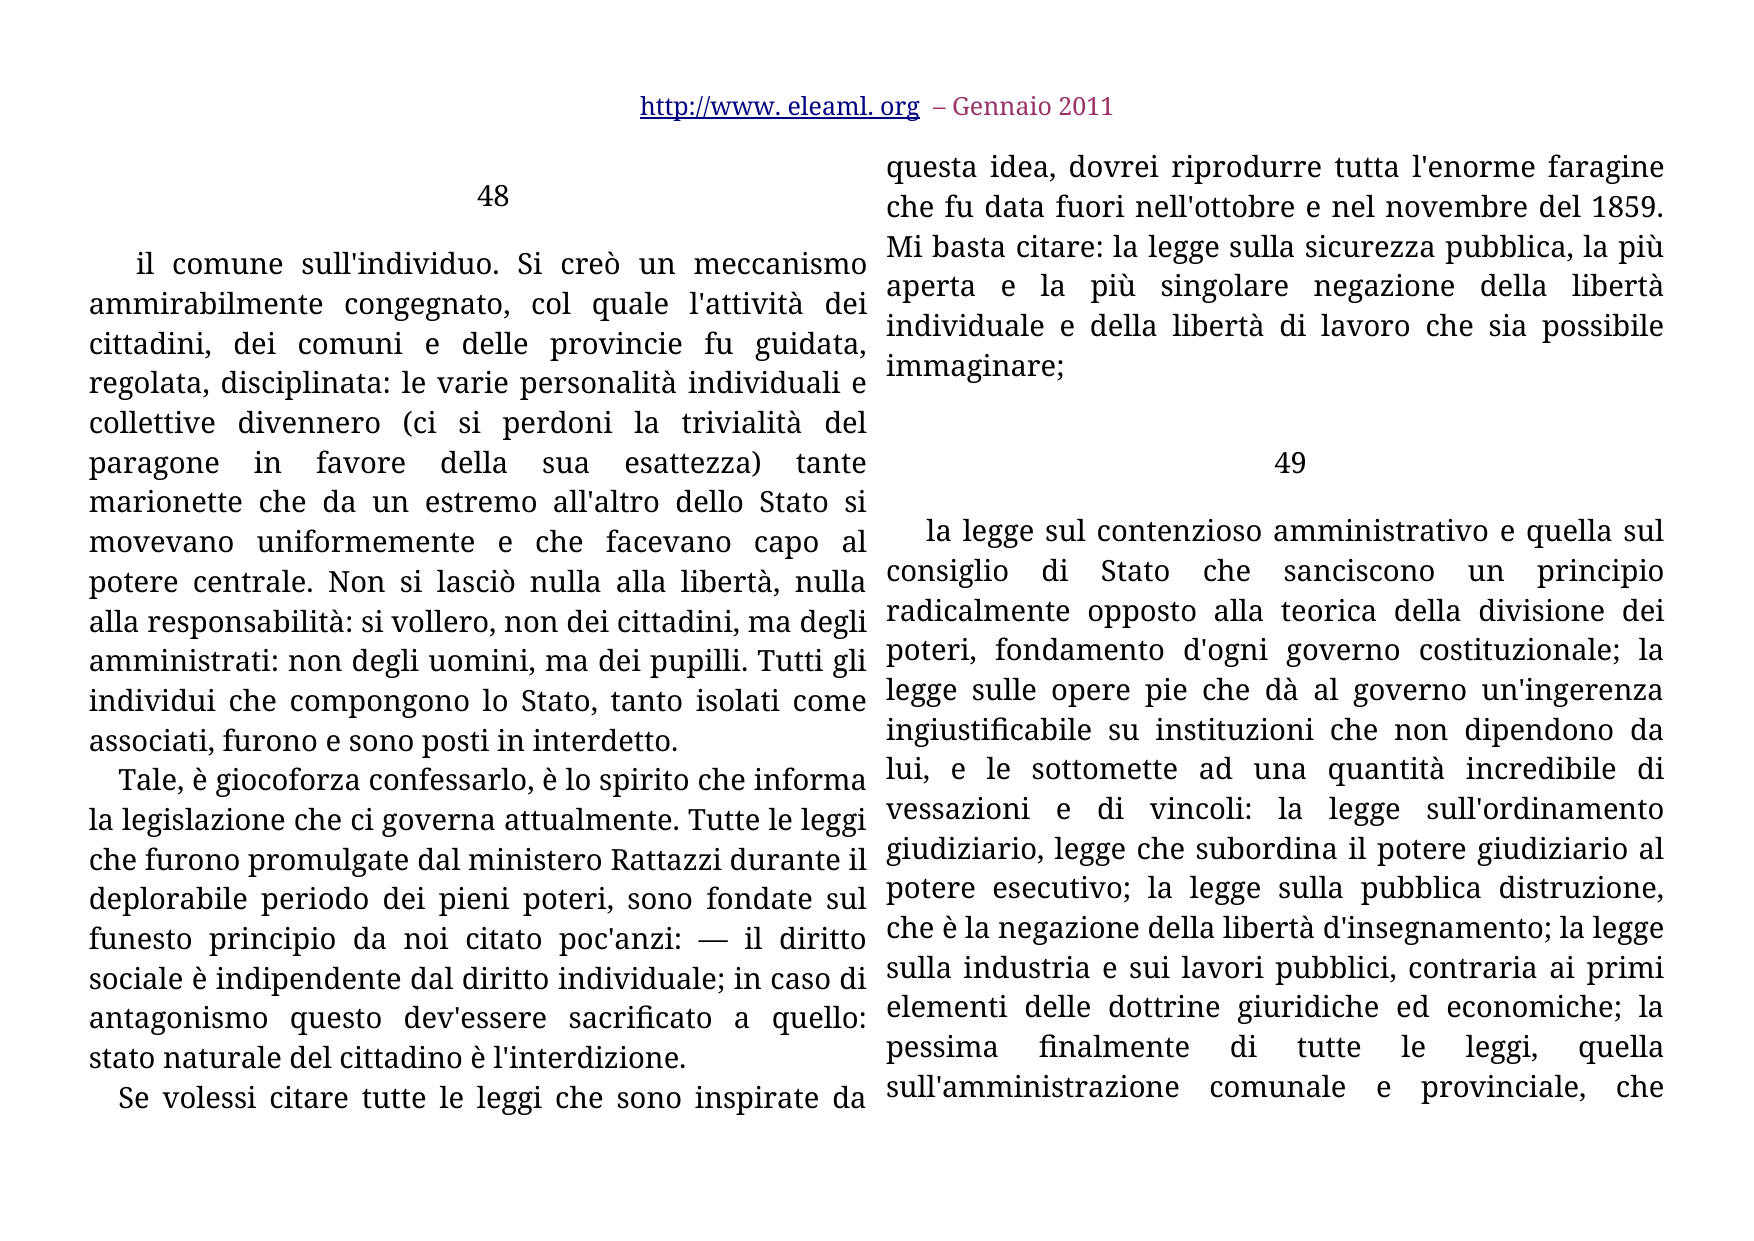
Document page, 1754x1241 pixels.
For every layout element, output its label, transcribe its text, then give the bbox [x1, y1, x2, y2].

text il comune sull'individuo. Si creò un meccanismo ammirabilmente congegnato, col quale l'attività dei cittadini, dei comuni e delle provincie fu guidata, regolata, disciplinata: le varie personalità individuali e collettive divennero (ci si perdoni la trivialità del paragone in favore della sua esattezza) tante marionette che da un estremo all'altro dello Stato si movevano uniformemente e che facevano capo al potere centrale. Non si lasciò nulla alla libertà, nulla alla responsabilità: si vollero, non dei cittadini, ma degli amministrati: non degli uomini, ma dei pupilli. Tutti gli individui che compongono lo Stato, tanto isolati come associati, furono e sono posti in interdetto. [88, 244, 868, 759]
text la legge sul contenzioso amministrativo e quella sul consiglio di Stato che sanciscono un principio radicalmente opposto alla teorica della divisione dei poteri, fondamento d'ogni governo costituzionale; la legge sulle opere pie che dà al governo un'ingerenza ingiustificabile su instituzioni che non dipendono da lui, e le sottomette ad una quantità incredibile di vessazioni e di vincoli: la legge sull'ordinamento giudiziario, legge che subordina il potere giudiziario al potere esecutivo; la legge sulla pubblica distruzione, che è la negazione della libertà d'insegnamento; la legge sulla industria e sui lavori pubblici, contraria ai primi elementi delle dottrine giuridiche ed economiche; la pessima finalmente di tutte le leggi, quella sull'amministrazione comunale e provinciale, che [886, 511, 1665, 1106]
text 48 [88, 175, 868, 215]
text Se volessi citare tutte le leggi che sono inspirate da [88, 1077, 868, 1117]
text 49 [886, 442, 1665, 482]
text Tale, è giocoforza confessarlo, è lo spirito che informa la legislazione che ci governa attualmente. Tutte le leggi che furono promulgate dal ministero Rattazzi durante il deplorabile periodo dei pieni poteri, sono fondate sul funesto principio da noi citato poc'anzi: — il diritto sociale è indipendente dal diritto individuale; in caso di antagonismo questo dev'essere sacrificato a quello: stato naturale del cittadino è l'interdizione. [88, 759, 868, 1077]
text questa idea, dovrei riprodurre tutta l'enorme faragine che fu data fuori nell'ottobre e nel novembre del 1859. Mi basta citare: la legge sulla sicurezza pubblica, la più aperta e la più singolare negazione della libertà individuale e della libertà di lavoro che sia possibile immaginare; [886, 146, 1665, 384]
